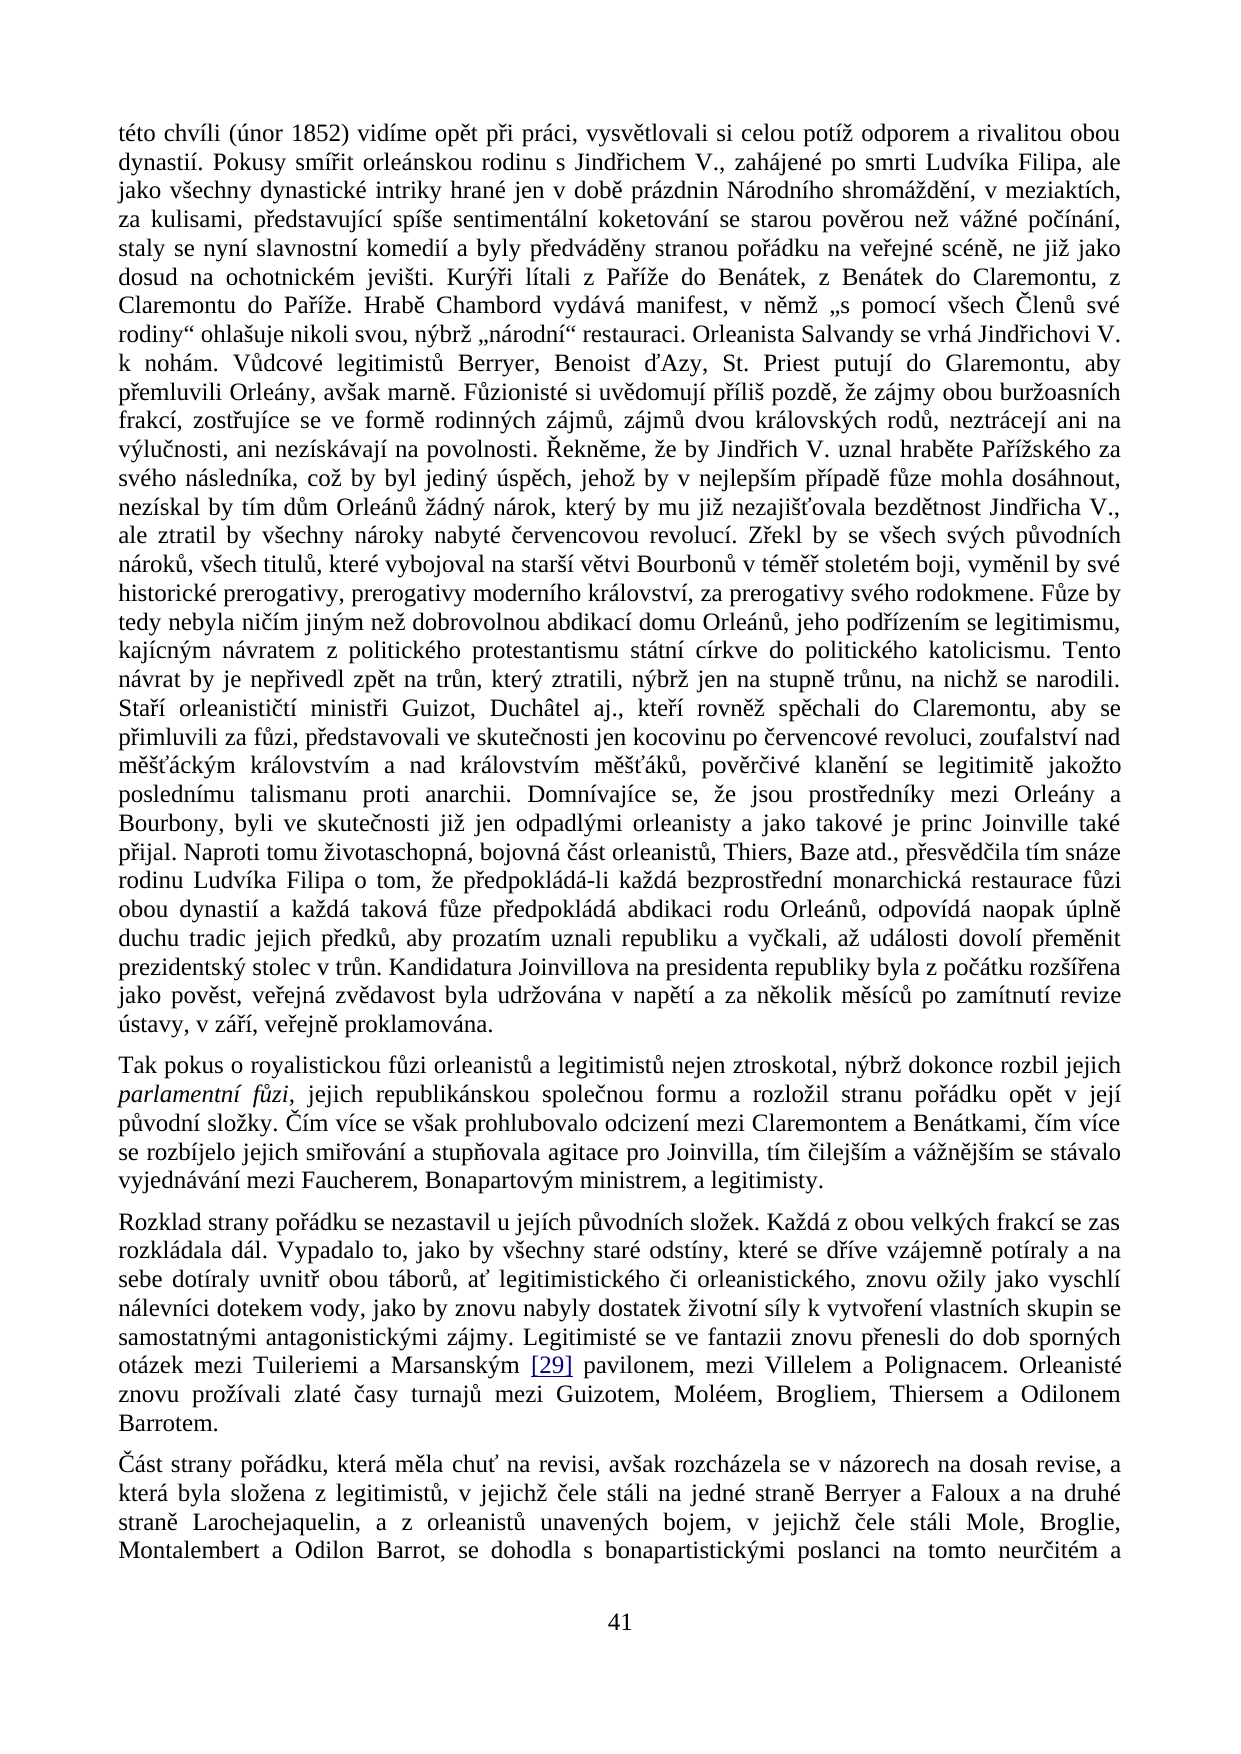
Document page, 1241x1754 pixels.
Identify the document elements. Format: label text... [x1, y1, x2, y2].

text Rozklad strany pořádku se nezastavil u jejích původních složek. Každá z obou velkých frakcí se zas rozkládala dál. Vypadalo to, jako by všechny staré odstíny, které se dříve vzájemně potíraly a na sebe dotíraly uvnitř obou táborů, ať legitimistického či orleanistického, znovu ožily jako vyschlí nálevníci dotekem vody, jako by znovu nabyly dostatek životní síly k vytvoření vlastních skupin se samostatnými antagonistickými zájmy. Legitimisté se ve fantazii znovu přenesli do dob sporných otázek mezi Tuileriemi a Marsanským [29] pavilonem, mezi Villelem a Polignacem. Orleanisté znovu prožívali zlaté časy turnajů mezi Guizotem, Moléem, Brogliem, Thiersem a Odilonem Barrotem. [118, 1207, 1122, 1437]
text Část strany pořádku, která měla chuť na revisi, avšak rozcházela se v názorech na dosah revise, a která byla složena z legitimistů, v jejichž čele stáli na jedné straně Berryer a Faloux a na druhé straně Larochejaquelin, a z orleanistů unavených bojem, v jejichž čele stáli Mole, Broglie, Montalembert a Odilon Barrot, se dohodla s bonapartistickými poslanci na tomto neurčitém a [118, 1449, 1122, 1564]
text této chvíli (únor 1852) vidíme opět při práci, vysvětlovali si celou potíž odporem a rivalitou obou dynastií. Pokusy smířit orleánskou rodinu s Jindřichem V., zahájené po smrti Ludvíka Filipa, ale jako všechny dynastické intriky hrané jen v době prázdnin Národního shromáždění, v meziaktích, za kulisami, představující spíše sentimentální koketování se starou pověrou než vážné počínání, staly se nyní slavnostní komedií a byly předváděny stranou pořádku na veřejné scéně, ne již jako dosud na ochotnickém jevišti. Kurýři lítali z Paříže do Benátek, z Benátek do Claremontu, z Claremontu do Paříže. Hrabě Chambord vydává manifest, v němž „s pomocí všech Členů své rodiny“ ohlašuje nikoli svou, nýbrž „národní“ restauraci. Orleanista Salvandy se vrhá Jindřichovi V. k nohám. Vůdcové legitimistů Berryer, Benoist ďAzy, St. Priest putují do Glaremontu, aby přemluvili Orleány, avšak marně. Fůzionisté si uvědomují příliš pozdě, že zájmy obou buržoasních frakcí, zostřujíce se ve formě rodinných zájmů, zájmů dvou královských rodů, neztrácejí ani na výlučnosti, ani nezískávají na povolnosti. Řekněme, že by Jindřich V. uznal hraběte Pařížského za svého následníka, což by byl jediný úspěch, jehož by v nejlepším případě fůze mohla dosáhnout, nezískal by tím dům Orleánů žádný nárok, který by mu již nezajišťovala bezdětnost Jindřicha V., ale ztratil by všechny nároky nabyté červencovou revolucí. Zřekl by se všech svých původních nároků, všech titulů, které vybojoval na starší větvi Bourbonů v téměř stoletém boji, vyměnil by své historické prerogativy, prerogativy moderního království, za prerogativy svého rodokmene. Fůze by tedy nebyla ničím jiným než dobrovolnou abdikací domu Orleánů, jeho podřízením se legitimismu, kajícným návratem z politického protestantismu státní církve do politického katolicismu. Tento návrat by je nepřivedl zpět na trůn, který ztratili, nýbrž jen na stupně trůnu, na nichž se narodili. Staří orleanističtí ministři Guizot, Duchâtel aj., kteří rovněž spěchali do Claremontu, aby se přimluvili za fůzi, představovali ve skutečnosti jen kocovinu po červencové revoluci, zoufalství nad měšťáckým královstvím a nad královstvím měšťáků, pověrčivé klanění se legitimitě jakožto poslednímu talismanu proti anarchii. Domnívajíce se, že jsou prostředníky mezi Orleány a Bourbony, byli ve skutečnosti již jen odpadlými orleanisty a jako takové je princ Joinville také přijal. Naproti tomu životaschopná, bojovná část orleanistů, Thiers, Baze atd., přesvědčila tím snáze rodinu Ludvíka Filipa o tom, že předpokládá-li každá bezprostřední monarchická restaurace fůzi obou dynastií a každá taková fůze předpokládá abdikaci rodu Orleánů, odpovídá naopak úplně duchu tradic jejich předků, aby prozatím uznali republiku a vyčkali, až události dovolí přeměnit prezidentský stolec v trůn. Kandidatura Joinvillova na presidenta republiky byla z počátku rozšířena jako pověst, veřejná zvědavost byla udržována v napětí a za několik měsíců po zamítnutí revize ústavy, v září, veřejně proklamována. [118, 118, 1122, 1038]
text Tak pokus o royalistickou fůzi orleanistů a legitimistů nejen ztroskotal, nýbrž dokonce rozbil jejich parlamentní fůzi, jejich republikánskou společnou formu a rozložil stranu pořádku opět v její původní složky. Čím více se však prohlubovalo odcizení mezi Claremontem a Benátkami, čím více se rozbíjelo jejich smiřování a stupňovala agitace pro Joinvilla, tím čilejším a vážnějším se stávalo vyjednávání mezi Faucherem, Bonapartovým ministrem, a legitimisty. [118, 1051, 1122, 1194]
